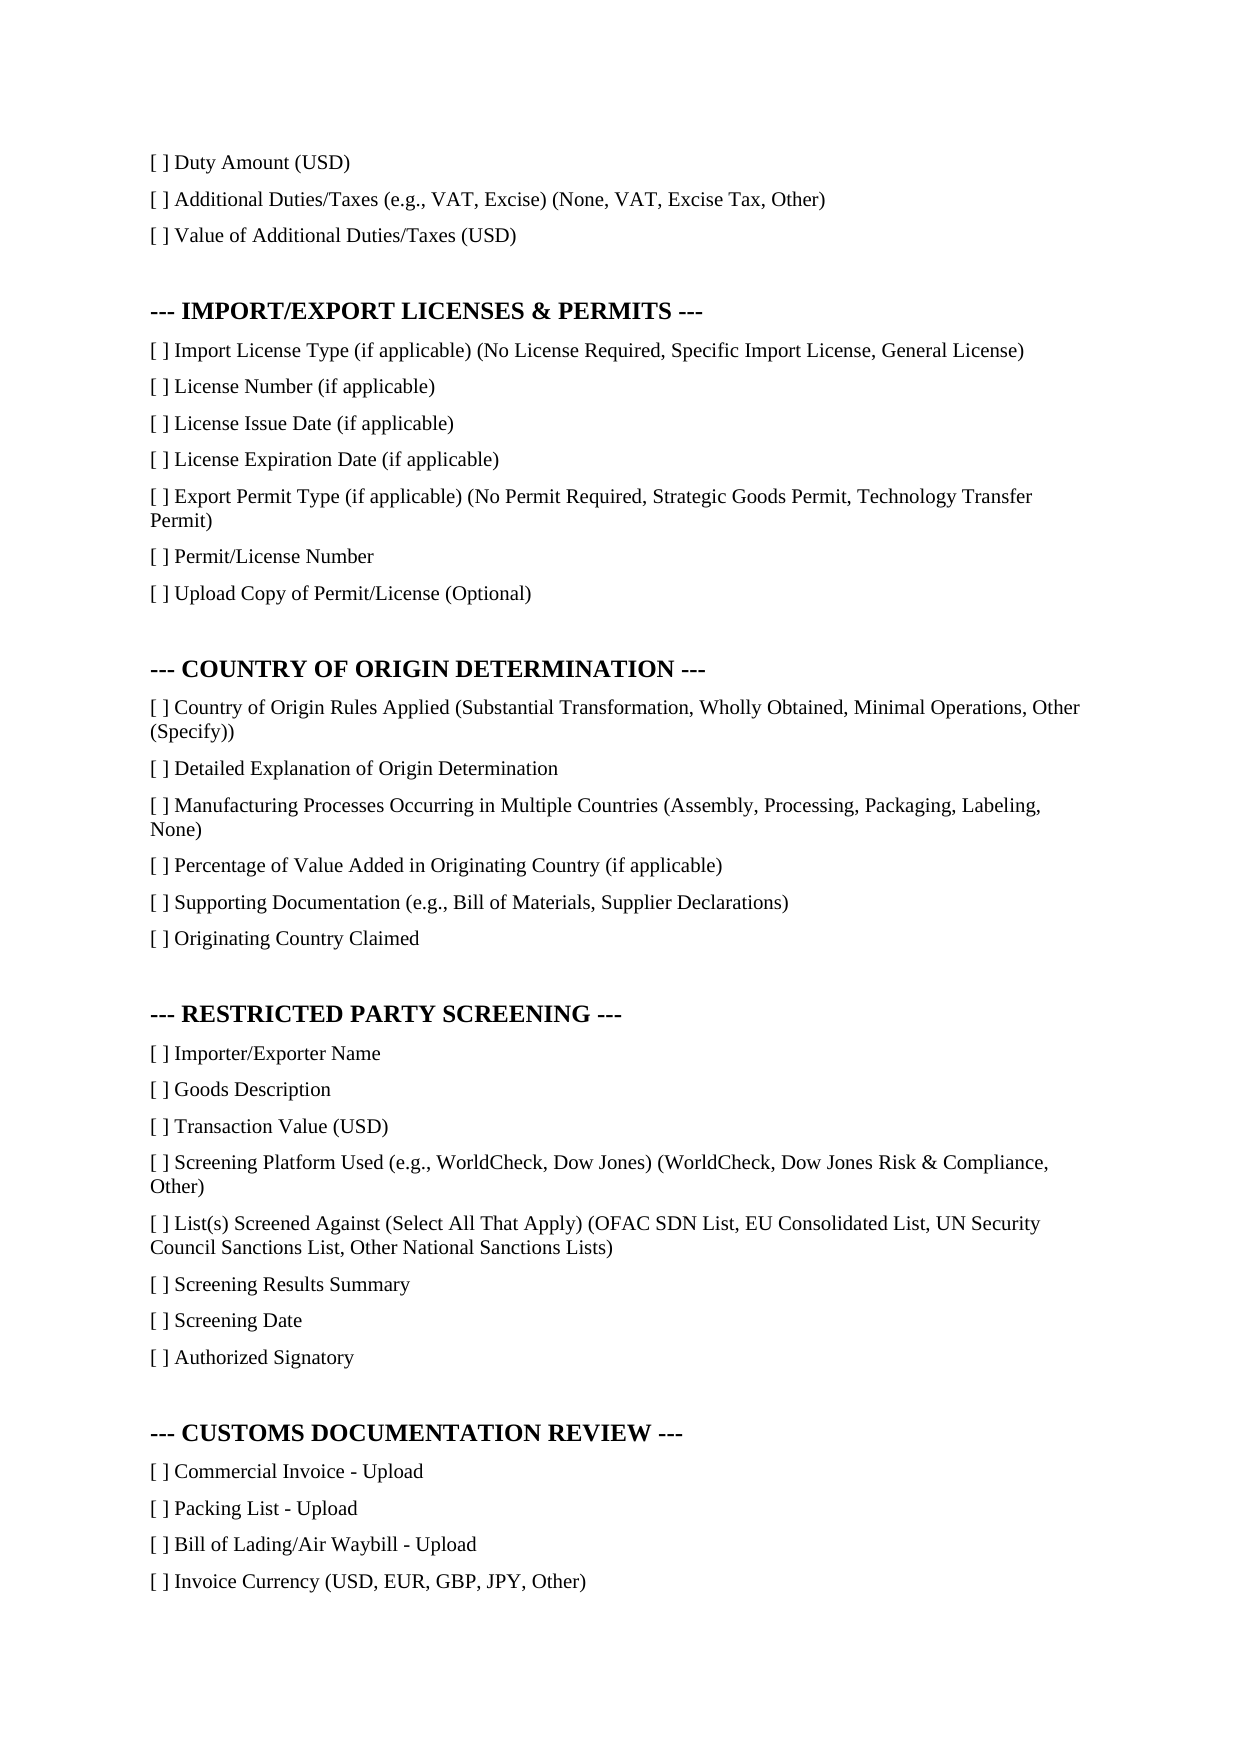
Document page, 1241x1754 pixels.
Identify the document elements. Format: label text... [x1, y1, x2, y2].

text [ ] Commercial Invoice - Upload [150, 1459, 1090, 1483]
text [ ] License Issue Date (if applicable) [150, 411, 1090, 435]
text --- COUNTRY OF ORIGIN DETERMINATION --- [150, 654, 1090, 683]
text [ ] Additional Duties/Taxes (e.g., VAT, Excise) (None, VAT, Excise Tax, Other) [150, 187, 1090, 211]
text [ ] Authorized Signatory [150, 1345, 1090, 1369]
text [ ] Importer/Exporter Name [150, 1041, 1090, 1065]
text [ ] Originating Country Claimed [150, 926, 1090, 950]
text [ ] License Number (if applicable) [150, 374, 1090, 398]
text --- IMPORT/EXPORT LICENSES & PERMITS --- [150, 296, 1090, 325]
text [ ] Transaction Value (USD) [150, 1114, 1090, 1138]
text [ ] Screening Results Summary [150, 1272, 1090, 1296]
text [ ] Country of Origin Rules Applied (Substantial Transformation, Wholly Obtained, Minimal Operations, Other (Specify)) [150, 695, 1090, 743]
text [ ] Permit/License Number [150, 544, 1090, 568]
text --- RESTRICTED PARTY SCREENING --- [150, 999, 1090, 1028]
text [ ] Import License Type (if applicable) (No License Required, Specific Import License, General License) [150, 337, 1090, 362]
text [ ] Screening Platform Used (e.g., WorldCheck, Dow Jones) (WorldCheck, Dow Jones Risk & Compliance, Other) [150, 1150, 1090, 1198]
text [ ] Goods Description [150, 1077, 1090, 1101]
text [ ] Manufacturing Processes Occurring in Multiple Countries (Assembly, Processing, Packaging, Labeling, None) [150, 792, 1090, 841]
text [ ] Invoice Currency (USD, EUR, GBP, JPY, Other) [150, 1569, 1090, 1593]
text [ ] License Expiration Date (if applicable) [150, 447, 1090, 471]
text [ ] Packing List - Upload [150, 1496, 1090, 1520]
text [ ] Duty Amount (USD) [150, 150, 1090, 174]
text [ ] Supporting Documentation (e.g., Bill of Materials, Supplier Declarations) [150, 890, 1090, 914]
text [ ] Value of Additional Duties/Taxes (USD) [150, 223, 1090, 247]
text [ ] Detailed Explanation of Origin Determination [150, 756, 1090, 780]
text --- CUSTOMS DOCUMENTATION REVIEW --- [150, 1418, 1090, 1447]
text [ ] List(s) Screened Against (Select All That Apply) (OFAC SDN List, EU Consolidated List, UN Security Council Sanctions List, Other National Sanctions Lists) [150, 1211, 1090, 1259]
text [ ] Bill of Lading/Air Waybill - Upload [150, 1532, 1090, 1556]
text [ ] Upload Copy of Permit/License (Optional) [150, 581, 1090, 605]
text [ ] Screening Date [150, 1308, 1090, 1332]
text [ ] Percentage of Value Added in Originating Country (if applicable) [150, 853, 1090, 877]
text [ ] Export Permit Type (if applicable) (No Permit Required, Strategic Goods Permit, Technology Transfer Permit) [150, 484, 1090, 532]
